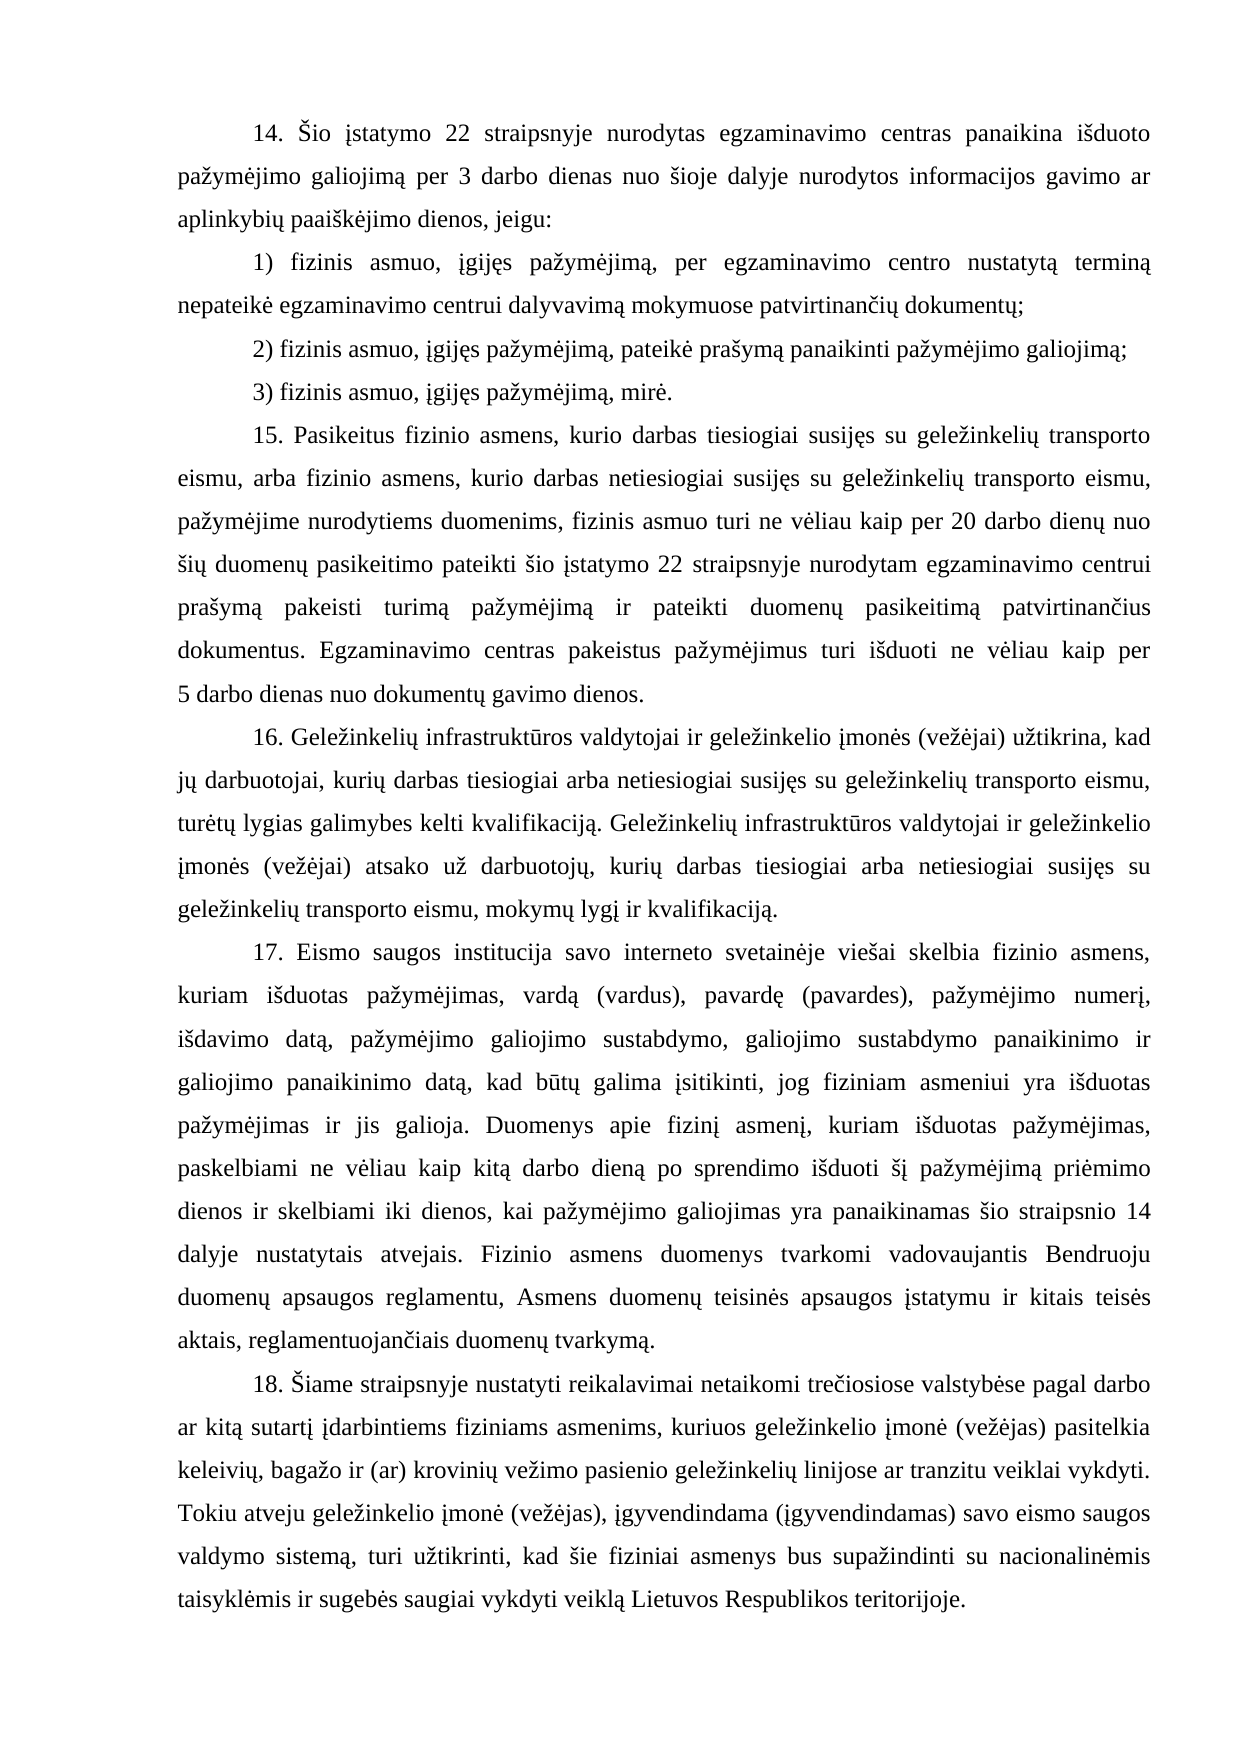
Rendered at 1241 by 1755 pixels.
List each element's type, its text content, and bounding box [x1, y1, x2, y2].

text 17. Eismo saugos institucija savo interneto svetainėje viešai skelbia fizinio asmens, kuriam išduotas pažymėjimas, vardą (vardus), pavardę (pavardes), pažymėjimo numerį, išdavimo datą, pažymėjimo galiojimo sustabdymo, galiojimo sustabdymo panaikinimo ir galiojimo panaikinimo datą, kad būtų galima įsitikinti, jog fiziniam asmeniui yra išduotas pažymėjimas ir jis galioja. Duomenys apie fizinį asmenį, kuriam išduotas pažymėjimas, paskelbiami ne vėliau kaip kitą darbo dieną po sprendimo išduoti šį pažymėjimą priėmimo dienos ir skelbiami iki dienos, kai pažymėjimo galiojimas yra panaikinamas šio straipsnio 14 dalyje nustatytais atvejais. Fizinio asmens duomenys tvarkomi vadovaujantis Bendruoju duomenų apsaugos reglamentu, Asmens duomenų teisinės apsaugos įstatymu ir kitais teisės aktais, reglamentuojančiais duomenų tvarkymą. [177, 937, 1152, 1354]
text 1) fizinis asmuo, įgijęs pažymėjimą, per egzaminavimo centro nustatytą terminą nepateikė egzaminavimo centrui dalyvavimą mokymuose patvirtinančių dokumentų; [177, 247, 1152, 319]
text 15. Pasikeitus fizinio asmens, kurio darbas tiesiogiai susijęs su geležinkelių transporto eismu, arba fizinio asmens, kurio darbas netiesiogiai susijęs su geležinkelių transporto eismu, pažymėjime nurodytiems duomenims, fizinis asmuo turi ne vėliau kaip per 20 darbo dienų nuo šių duomenų pasikeitimo pateikti šio įstatymo 22 straipsnyje nurodytam egzaminavimo centrui prašymą pakeisti turimą pažymėjimą ir pateikti duomenų pasikeitimą patvirtinančius dokumentus. Egzaminavimo centras pakeistus pažymėjimus turi išduoti ne vėliau kaip per 5 darbo dienas nuo dokumentų gavimo dienos. [177, 420, 1152, 707]
text 14. Šio įstatymo 22 straipsnyje nurodytas egzaminavimo centras panaikina išduoto pažymėjimo galiojimą per 3 darbo dienas nuo šioje dalyje nurodytos informacijos gavimo ar aplinkybių paaiškėjimo dienos, jeigu: [177, 118, 1152, 233]
text 18. Šiame straipsnyje nustatyti reikalavimai netaikomi trečiosiose valstybėse pagal darbo ar kitą sutartį įdarbintiems fiziniams asmenims, kuriuos geležinkelio įmonė (vežėjas) pasitelkia keleivių, bagažo ir (ar) krovinių vežimo pasienio geležinkelių linijose ar tranzitu veiklai vykdyti. Tokiu atveju geležinkelio įmonė (vežėjas), įgyvendindama (įgyvendindamas) savo eismo saugos valdymo sistemą, turi užtikrinti, kad šie fiziniai asmenys bus supažindinti su nacionalinėmis taisyklėmis ir sugebės saugiai vykdyti veiklą Lietuvos Respublikos teritorijoje. [177, 1369, 1152, 1613]
text 3) fizinis asmuo, įgijęs pažymėjimą, mirė. [177, 377, 1152, 406]
text 16. Geležinkelių infrastruktūros valdytojai ir geležinkelio įmonės (vežėjai) užtikrina, kad jų darbuotojai, kurių darbas tiesiogiai arba netiesiogiai susijęs su geležinkelių transporto eismu, turėtų lygias galimybes kelti kvalifikaciją. Geležinkelių infrastruktūros valdytojai ir geležinkelio įmonės (vežėjai) atsako už darbuotojų, kurių darbas tiesiogiai arba netiesiogiai susijęs su geležinkelių transporto eismu, mokymų lygį ir kvalifikaciją. [177, 722, 1152, 923]
text 2) fizinis asmuo, įgijęs pažymėjimą, pateikė prašymą panaikinti pažymėjimo galiojimą; [177, 334, 1152, 362]
